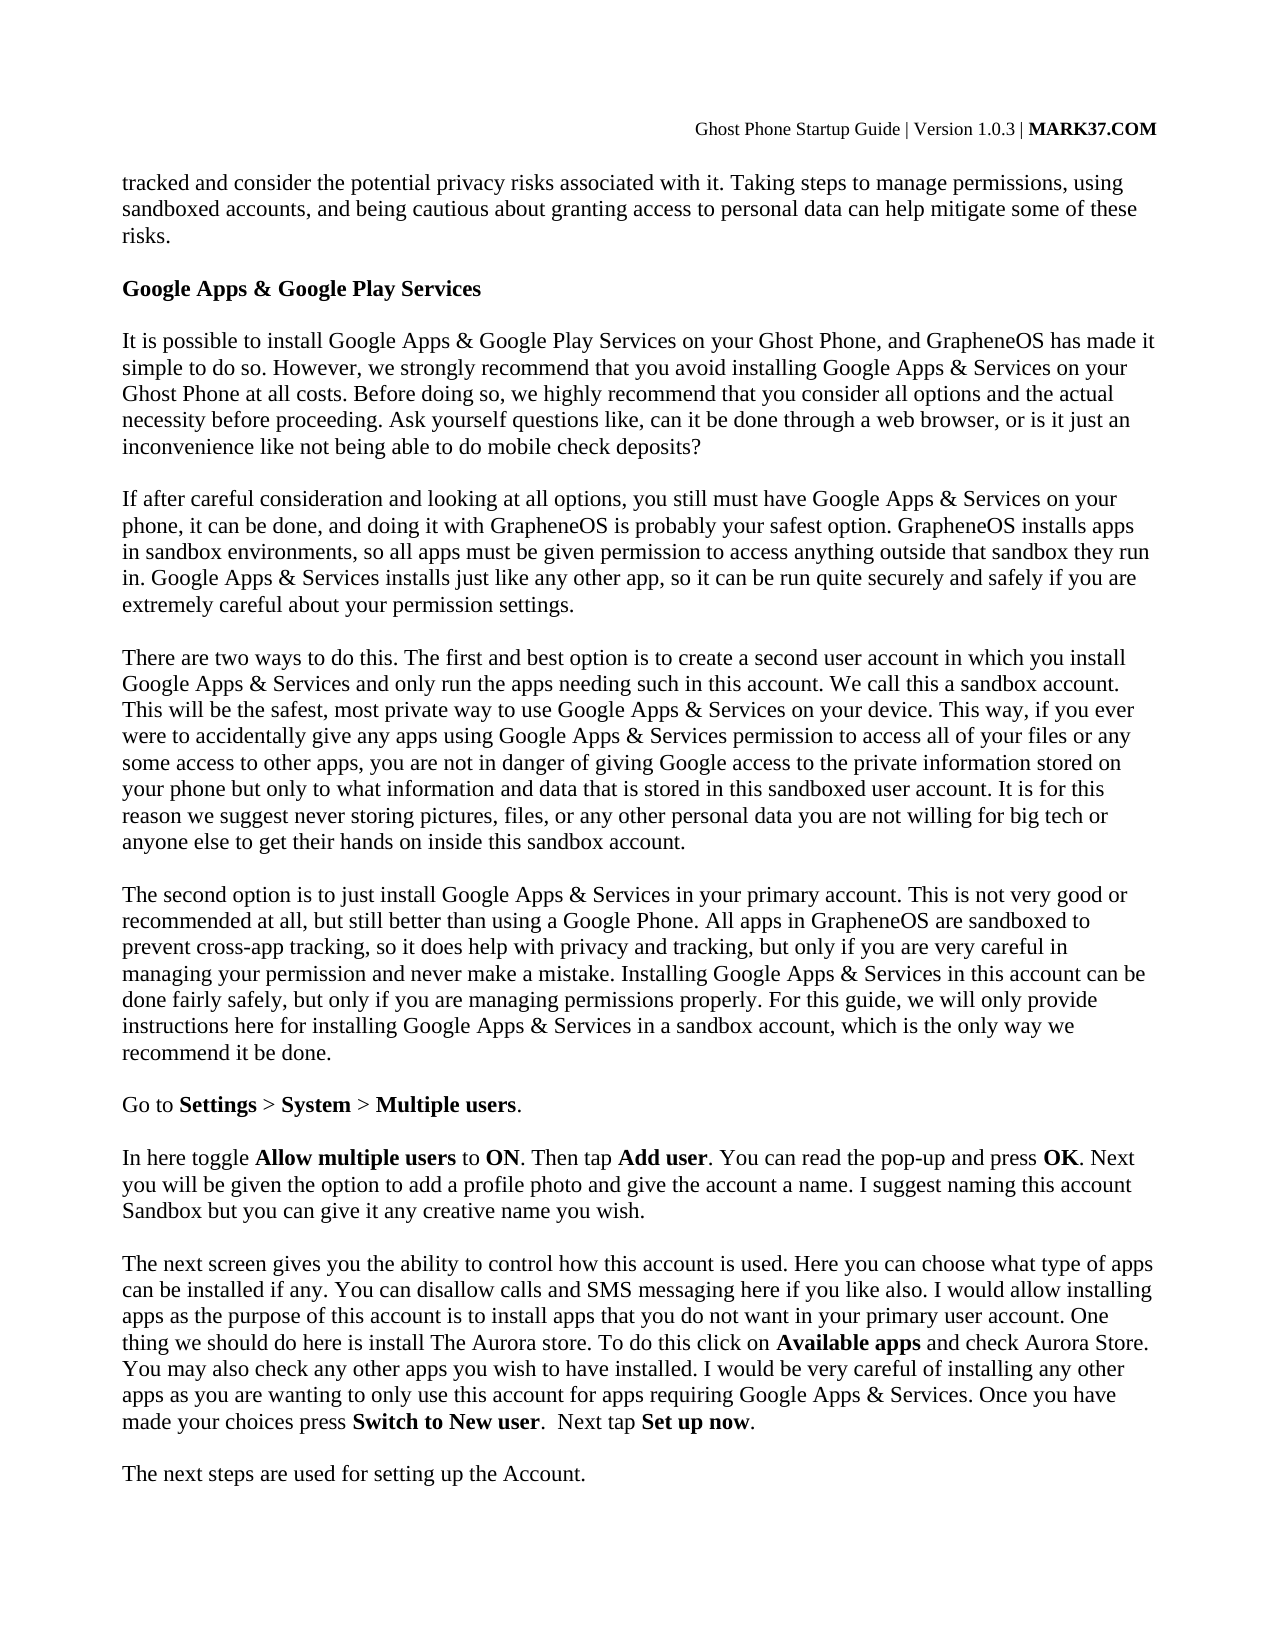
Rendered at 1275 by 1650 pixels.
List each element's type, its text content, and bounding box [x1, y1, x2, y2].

text tracked and consider the potential privacy risks associated with it. Taking steps to manage permissions, using sandboxed accounts, and being cautious about granting access to personal data can help mitigate some of these risks. [122, 169, 1157, 248]
text It is possible to install Google Apps & Google Play Services on your Ghost Phone, and GrapheneOS has made it simple to do so. However, we strongly recommend that you avoid installing Google Apps & Services on your Ghost Phone at all costs. Before doing so, we highly recommend that you consider all options and the actual necessity before proceeding. Ask yourself questions like, can it be done through a web browser, or is it just an inconvenience like not being able to do mobile check deposits? [122, 301, 1157, 459]
text If after careful consideration and looking at all options, you still must have Google Apps & Services on your phone, it can be done, and doing it with GrapheneOS is probably your safest option. GrapheneOS installs apps in sandbox environments, so all apps must be given permission to access anything outside that sandbox they run in. Google Apps & Services installs just like any other app, so it can be run quite securely and safely if you are extremely careful about your permission settings. [122, 485, 1157, 617]
text The next screen gives you the ability to control how this account is used. Here you can choose what type of apps can be installed if any. You can disallow calls and SMS messaging here if you like also. I would allow installing apps as the purpose of this account is to install apps that you do not want in your primary user account. One thing we should do here is install The Aurora store. To do this click on Available apps and check Aurora Store. You may also check any other apps you wish to have installed. I would be very careful of installing any other apps as you are wanting to only use this account for apps requiring Google Apps & Services. Once you have made your choices press Switch to New user. Next tap Set up now. The next steps are used for setting up the Account. [122, 1250, 1157, 1487]
text In here toggle Allow multiple users to ON. Then tap Add user. You can read the pop-up and press OK. Next you will be given the option to add a profile photo and give the account a name. I suggest naming this account Sandbox but you can give it any creative name you wish. [122, 1144, 1157, 1223]
text Google Apps & Google Play Services [122, 274, 1157, 301]
text The second option is to just install Google Apps & Services in your primary account. This is not very good or recommended at all, but still better than using a Google Phone. All apps in GrapheneOS are sandboxed to prevent cross-app tracking, so it does help with privacy and tracking, but only if you are very careful in managing your permission and never make a mistake. Installing Google Apps & Services in this account can be done fairly safely, but only if you are managing permissions properly. For this guide, we will only provide instructions here for installing Google Apps & Services in a sandbox account, which is the only way we recommend it be done. Go to Settings > System > Multiple users. [122, 881, 1157, 1118]
text There are two ways to do this. The first and best option is to create a second user account in which you install Google Apps & Services and only run the apps needing such in this account. We call this a sandbox account. This will be the safest, most private way to use Google Apps & Services on your device. This way, if you ever were to accidentally give any apps using Google Apps & Services permission to access all of your files or any some access to other apps, you are not in danger of giving Google access to the private information stored on your phone but only to what information and data that is stored in this sandboxed user account. It is for this reason we suggest never storing pictures, files, or any other personal data you are not willing for big tech or anyone else to get their hands on inside this sandbox account. [122, 643, 1157, 854]
